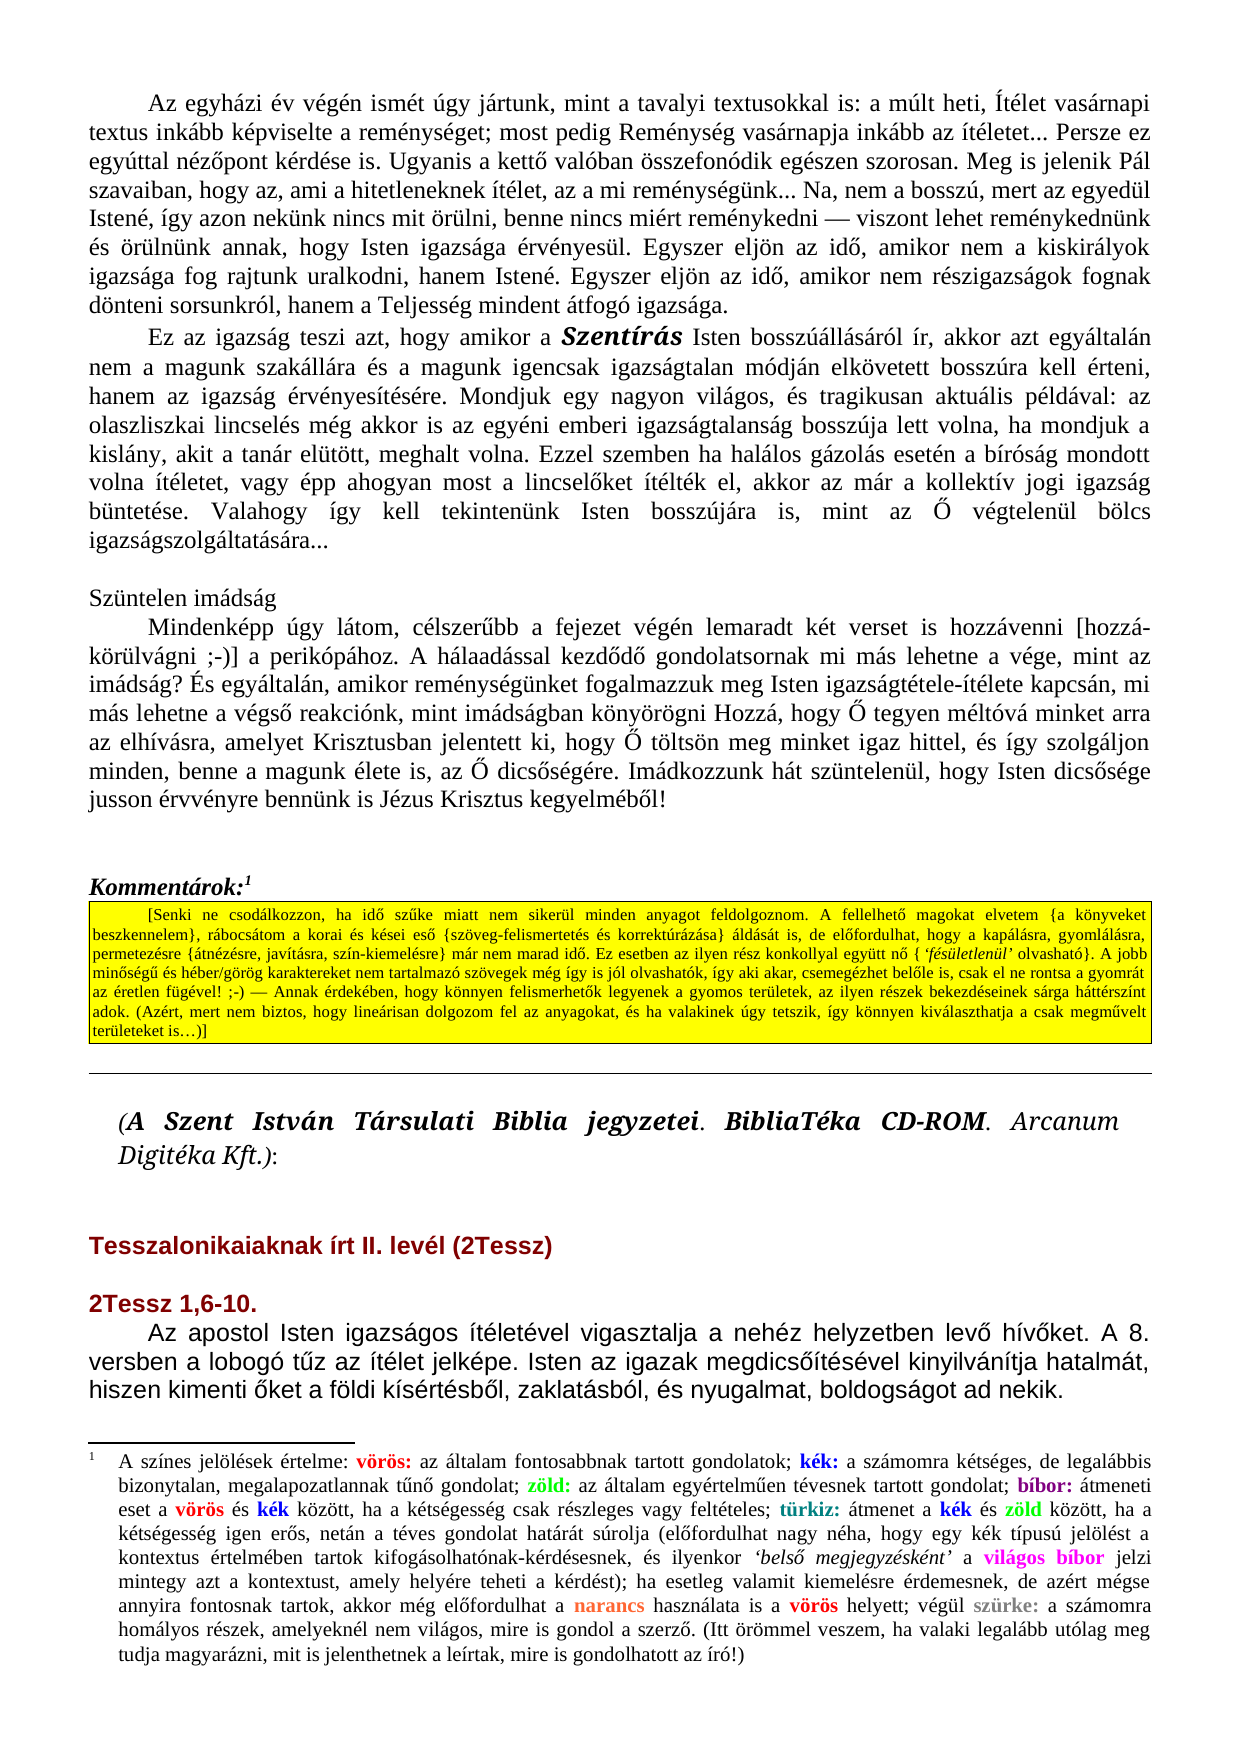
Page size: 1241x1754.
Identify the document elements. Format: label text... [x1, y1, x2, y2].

text (A Szent István Társulati Biblia jegyzetei. BibliaTéka CD-ROM. Arcanum Digitéka Kft.): [88, 1074, 1152, 1201]
text Ez az igazság teszi azt, hogy amikor a Szentírás Isten bosszúállásáról ír, akkor azt egyáltalán nem a magunk szakállára és a magunk igencsak igazságtalan módján elkövetett bosszúra kell érteni, hanem az igazság érvényesítésére. Mondjuk egy nagyon világos, és tragikusan aktuális példával: az olaszliszkai lincselés még akkor is az egyéni emberi igazságtalanság bosszúja lett volna, ha mondjuk a kislány, akit a tanár elütött, meghalt volna. Ezzel szemben ha halálos gázolás esetén a bíróság mondott volna ítéletet, vagy épp ahogyan most a lincselőket ítélték el, akkor az már a kollektív jogi igazság büntetése. Valahogy így kell tekintenünk Isten bosszújára is, mint az Ő végtelenül bölcs igazságszolgáltatására... [88, 318, 1152, 554]
text Az apostol Isten igazságos ítéletével vigasztalja a nehéz helyzetben levő hívőket. A 8. versben a lobogó tűz az ítélet jelképe. Isten az igazak megdicsőítésével kinyilvánítja hatalmát, hiszen kimenti őket a földi kísértésből, zaklatásból, és nyugalmat, boldogságot ad nekik. [88, 1318, 1152, 1404]
text Tesszalonikaiaknak írt II. levél (2Tessz) [88, 1231, 1152, 1259]
text Az egyházi év végén ismét úgy jártunk, mint a tavalyi textusokkal is: a múlt heti, Ítélet vasárnapi textus inkább képviselte a reménységet; most pedig Reménység vasárnapja inkább az ítéletet... Persze ez egyúttal nézőpont kérdése is. Ugyanis a kettő valóban összefonódik egészen szorosan. Meg is jelenik Pál szavaiban, hogy az, ami a hitetleneknek ítélet, az a mi reménységünk... Na, nem a bosszú, mert az egyedül Istené, így azon nekünk nincs mit örülni, benne nincs miért reménykedni ― viszont lehet reménykednünk és örülnünk annak, hogy Isten igazsága érvényesül. Egyszer eljön az idő, amikor nem a kiskirályok igazsága fog rajtunk uralkodni, hanem Istené. Egyszer eljön az idő, amikor nem részigazságok fognak dönteni sorsunkról, hanem a Teljesség mindent átfogó igazsága. [88, 88, 1152, 318]
text Kommentárok: [88, 872, 1152, 901]
text Szüntelen imádság [88, 583, 1152, 612]
text [Senki ne csodálkozzon, ha idő szűke miatt nem sikerül minden anyagot feldolgoznom. A fellelhető magokat elvetem {a könyveket beszkennelem}, rábocsátom a korai és kései eső {szöveg-felismertetés és korrektúrázása} áldását is, de előfordulhat, hogy a kapálásra, gyomlálásra, permetezésre {átnézésre, javításra, szín-kiemelésre} már nem marad idő. Ez esetben az ilyen rész konkollyal együtt nő {‘fésületlenül’ olvasható}. A jobb minőségű és héber/görög karaktereket nem tartalmazó szövegek még így is jól olvashatók, így aki akar, csemegézhet belőle is, csak el ne rontsa a gyomrát az éretlen fügével! ;‑) ― Annak érdekében, hogy könnyen felismerhetők legyenek a gyomos területek, az ilyen részek bekezdéseinek sárga háttérszínt adok. (Azért, mert nem biztos, hogy lineárisan dolgozom fel az anyagokat, és ha valakinek úgy tetszik, így könnyen kiválaszthatja a csak megművelt területeket is…)] [90, 902, 1151, 1043]
text Mindenképp úgy látom, célszerűbb a fejezet végén lemaradt két verset is hozzávenni [hozzá-körülvágni ;‑)] a perikópához. A hálaadással kezdődő gondolatsornak mi más lehetne a vége, mint az imádság? És egyáltalán, amikor reménységünket fogalmazzuk meg Isten igazságtétele-ítélete kapcsán, mi más lehetne a végső reakciónk, mint imádságban könyörögni Hozzá, hogy Ő tegyen méltóvá minket arra az elhívásra, amelyet Krisztusban jelentett ki, hogy Ő töltsön meg minket igaz hittel, és így szolgáljon minden, benne a magunk élete is, az Ő dicsőségére. Imádkozzunk hát szüntelenül, hogy Isten dicsősége jusson érvvényre bennünk is Jézus Krisztus kegyelméből! [88, 612, 1152, 813]
text A színes jelölések értelme: vörös: az általam fontosabbnak tartott gondolatok; kék: a számomra kétséges, de legalábbis bizonytalan, megalapozatlannak tűnő gondolat; zöld: az általam egyértelműen tévesnek tartott gondolat; bíbor: átmeneti eset a vörös és kék között, ha a kétségesség csak részleges vagy feltételes; türkiz: átmenet a kék és zöld között, ha a kétségesség igen erős, netán a téves gondolat határát súrolja (előfordulhat nagy néha, hogy egy kék típusú jelölést a kontextus értelmében tartok kifogásolhatónak-kérdésesnek, és ilyenkor ‘belső megjegyzésként’ a világos bíbor jelzi mintegy azt a kontextust, amely helyére teheti a kérdést); ha esetleg valamit kiemelésre érdemesnek, de azért mégse annyira fontosnak tartok, akkor még előfordulhat a narancs használata is a vörös helyett; végül szürke: a számomra homályos részek, amelyeknél nem világos, mire is gondol a szerző. (Itt örömmel veszem, ha valaki legalább utólag meg tudja magyarázni, mit is jelenthetnek a leírtak, mire is gondolhatott az író!) [88, 1449, 1152, 1665]
text 2Tessz 1,6-10. [88, 1289, 1152, 1318]
